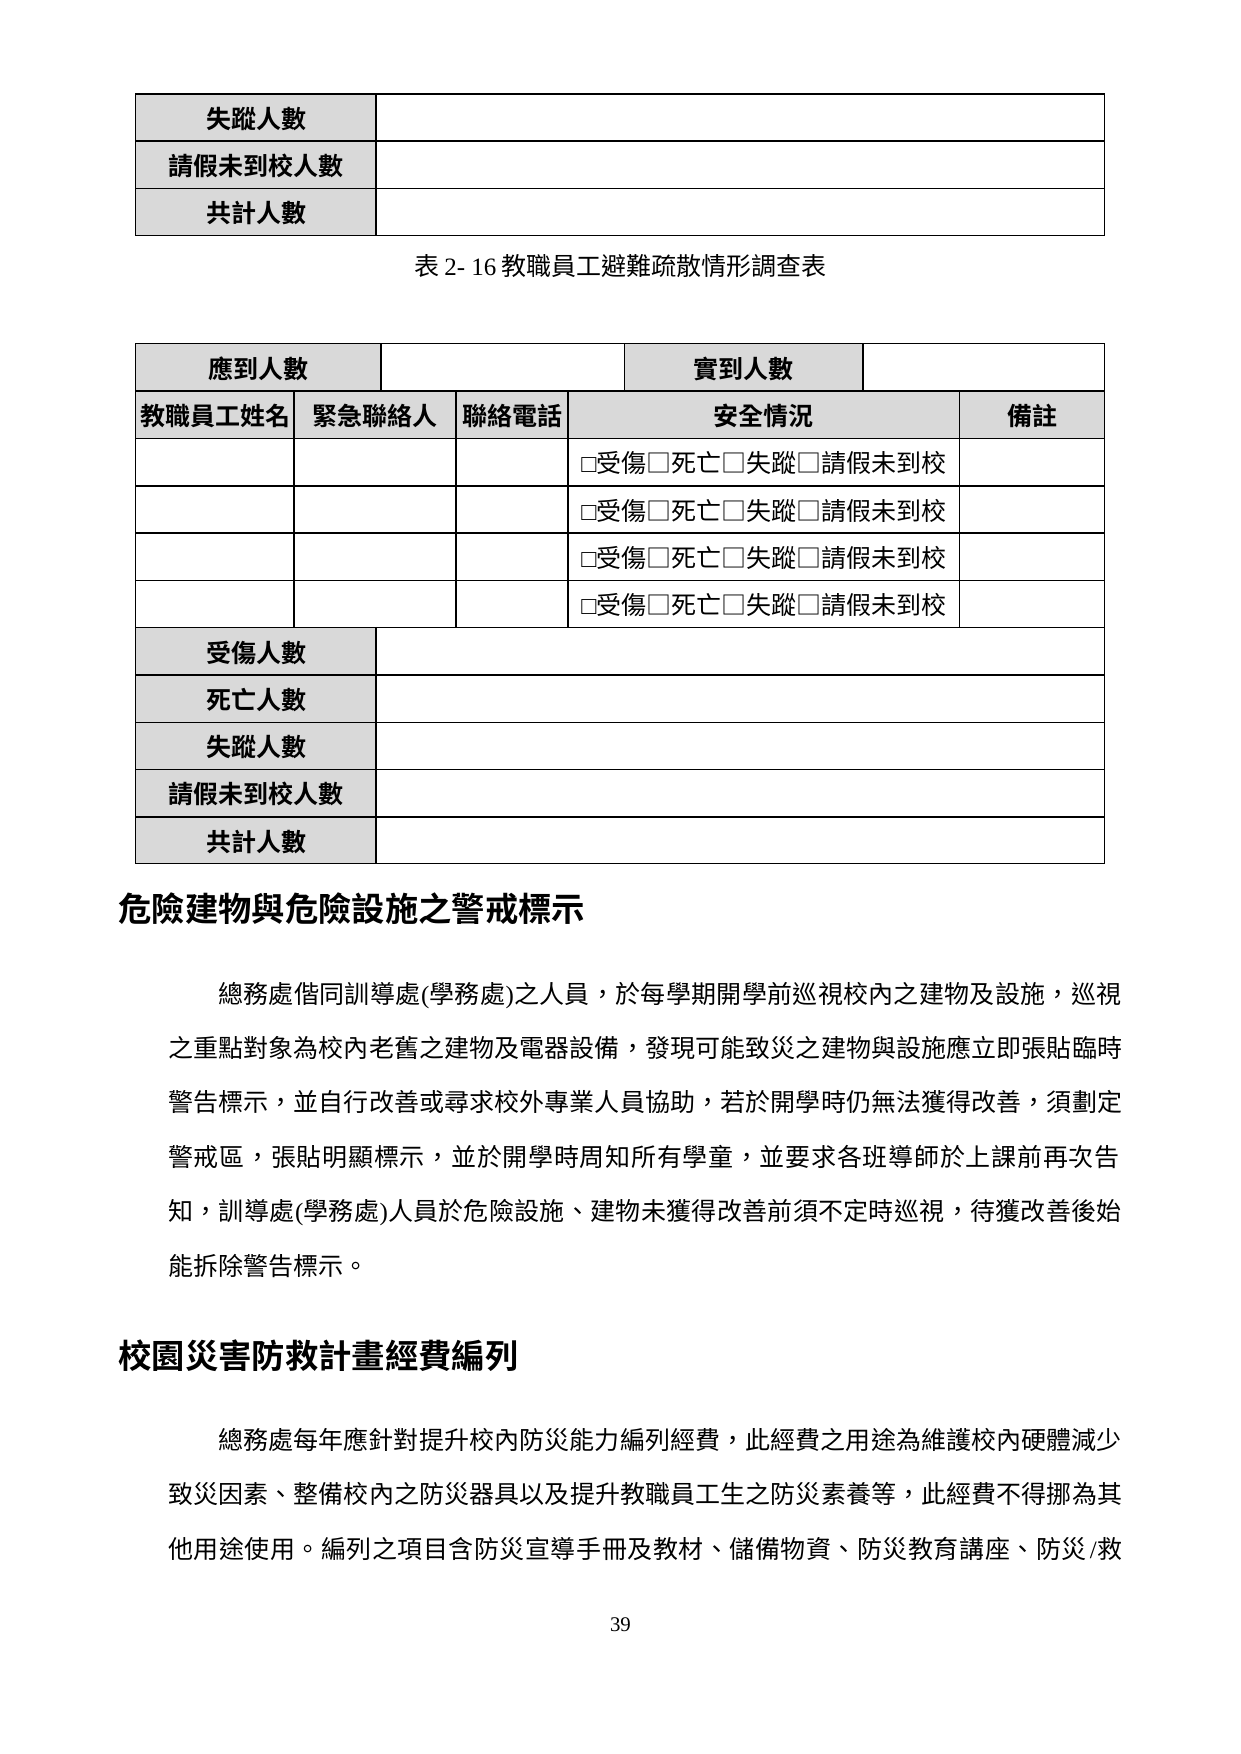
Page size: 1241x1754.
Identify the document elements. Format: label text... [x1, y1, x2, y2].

table_cell [295, 581, 455, 627]
table_cell 緊急聯絡人 [295, 392, 455, 438]
table_cell 請假未到校人數 [136, 142, 375, 188]
table_cell [377, 818, 1104, 863]
table_header [864, 344, 1104, 390]
subtitle 校園災害防救計畫經費編列 [118, 1329, 1122, 1378]
table_cell [960, 534, 1104, 579]
subtitle 危險建物與危險設施之警戒標示 [118, 883, 1122, 931]
table_cell [457, 534, 567, 579]
table_cell [377, 189, 1104, 235]
table_cell [457, 439, 567, 485]
table_cell [136, 487, 293, 532]
table_cell [136, 534, 293, 579]
table_cell 安全情況 [569, 392, 959, 438]
table_cell 聯絡電話 [457, 392, 567, 438]
table_cell [960, 487, 1104, 532]
text 總務處每年應針對提升校內防災能力編列經費，此經費之用途為維護校內硬體減少致災因素、整備校內之防災器具以及提升教職員工生之防災素養等，此經費不得挪為其他用途使用。編列之項目含防災宣導手冊及教材、儲備物資、防災教育講座、防災/救 [168, 1421, 1122, 1566]
table_cell [377, 676, 1104, 721]
table_cell 共計人數 [136, 189, 375, 235]
table_cell [377, 628, 1104, 674]
table_header [382, 344, 624, 390]
table_cell 死亡人數 [136, 676, 375, 721]
text 表2- 16教職員工避難疏散情形調查表 [118, 246, 1122, 283]
table_cell [136, 581, 293, 627]
table_cell [295, 487, 455, 532]
table_cell 失蹤人數 [136, 723, 375, 769]
table_cell □受傷□死亡□失蹤□請假未到校 [569, 581, 959, 627]
table_cell 共計人數 [136, 818, 375, 863]
table_cell □受傷□死亡□失蹤□請假未到校 [569, 439, 959, 485]
table_header 實到人數 [625, 344, 862, 390]
table_cell 失蹤人數 [136, 95, 375, 140]
table_cell 備註 [960, 392, 1104, 438]
table_header 應到人數 [136, 344, 380, 390]
table_cell [377, 770, 1104, 816]
table_cell [136, 439, 293, 485]
table_cell [960, 581, 1104, 627]
table_cell [377, 95, 1104, 140]
table_cell [457, 581, 567, 627]
table_cell [377, 142, 1104, 188]
table_cell 受傷人數 [136, 628, 375, 674]
table_cell 請假未到校人數 [136, 770, 375, 816]
table_cell □受傷□死亡□失蹤□請假未到校 [569, 487, 959, 532]
table_cell [457, 487, 567, 532]
table_cell [295, 439, 455, 485]
text 總務處偕同訓導處(學務處)之人員，於每學期開學前巡視校內之建物及設施，巡視之重點對象為校內老舊之建物及電器設備，發現可能致災之建物與設施應立即張貼臨時警告標示，並自行改善或尋求校外專業人員協助，若於開學時仍無法獲得改善，須劃定警戒區，張貼明顯標示，並於開學時周知所有學童，並要求各班導師於上課前再次告知，訓導處(學務處)人員於危險設施、建物未獲得改善前須不定時巡視，待獲改善後始能拆除警告標示。 [168, 974, 1122, 1282]
table_cell [960, 439, 1104, 485]
table_cell 教職員工姓名 [136, 392, 293, 438]
table_cell [295, 534, 455, 579]
table_cell [377, 723, 1104, 769]
table_cell □受傷□死亡□失蹤□請假未到校 [569, 534, 959, 579]
